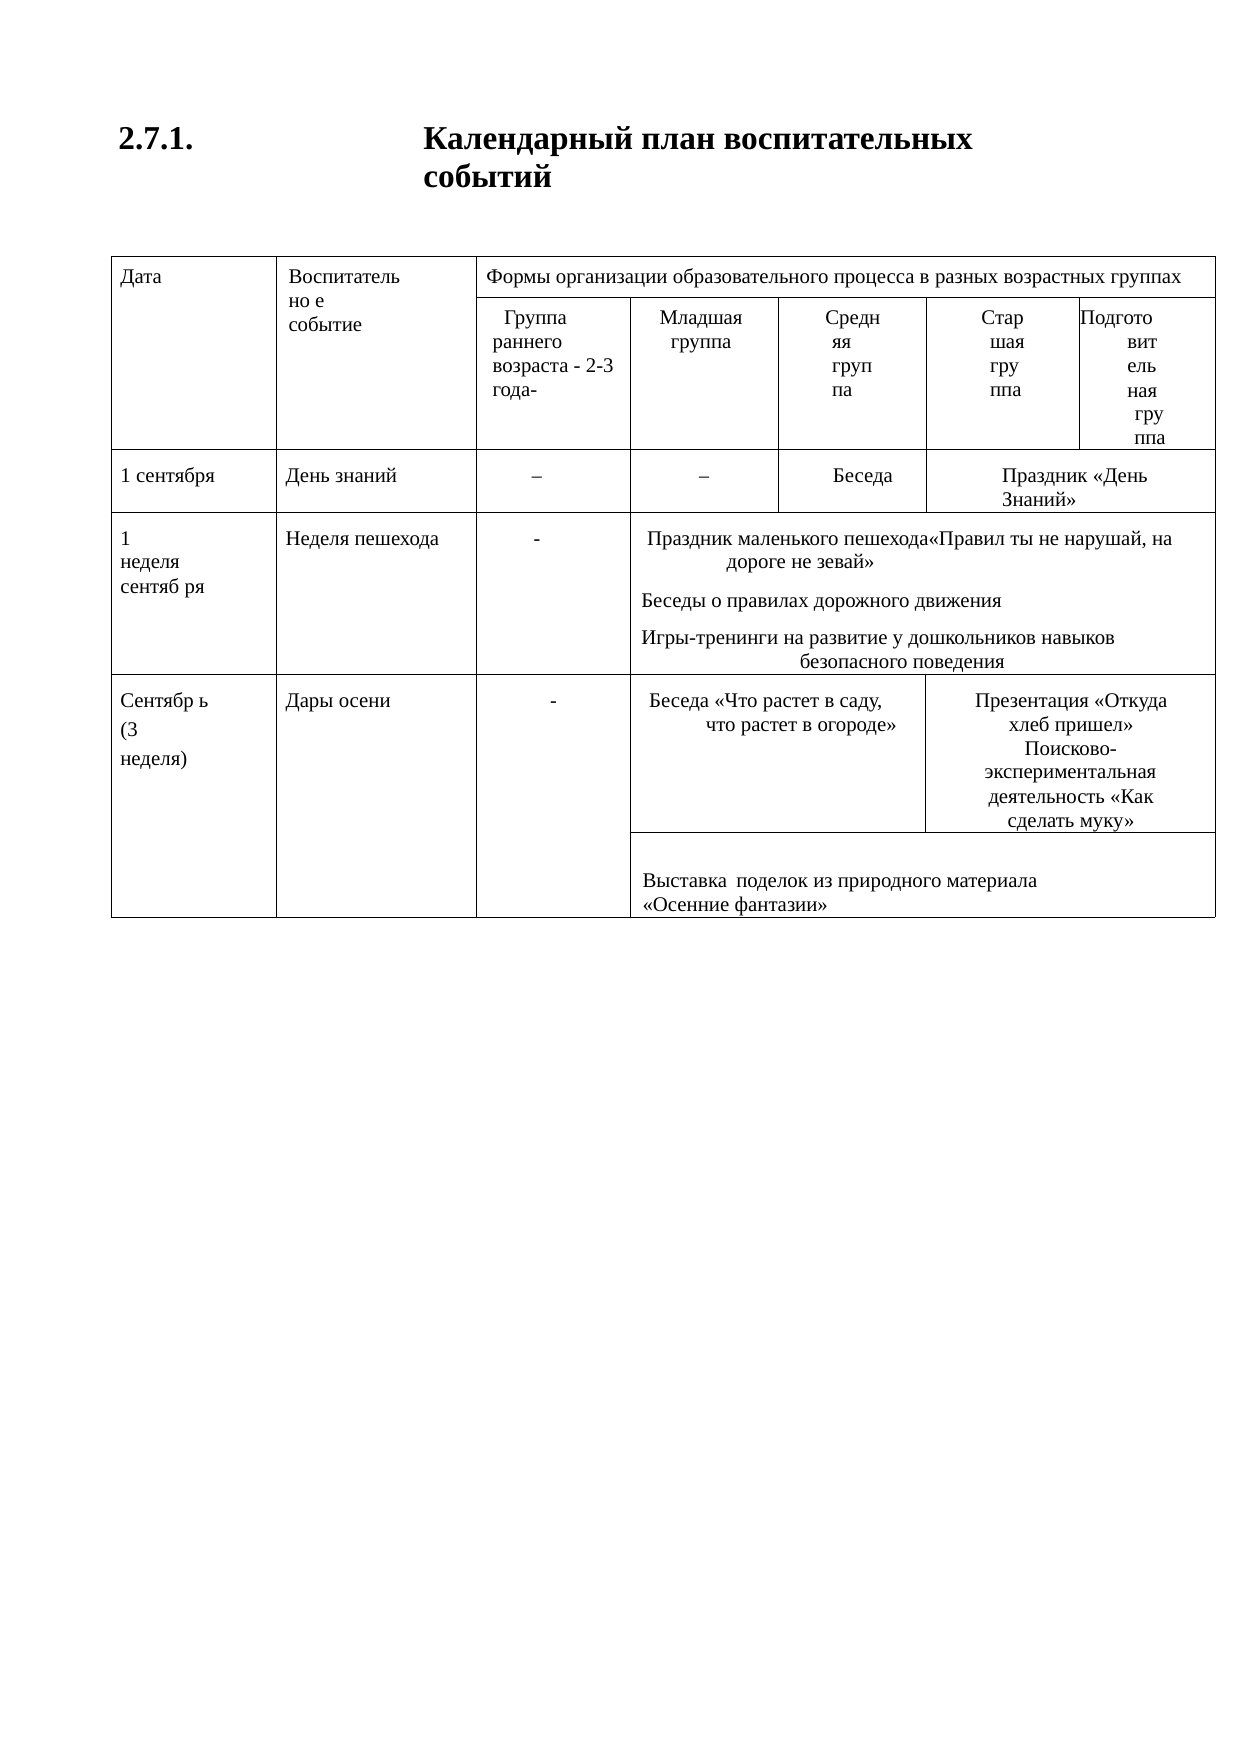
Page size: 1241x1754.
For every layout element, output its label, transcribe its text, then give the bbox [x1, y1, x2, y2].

table_header Формы организации образовательного процесса в разных возрастных группах [477, 257, 1215, 297]
table_cell 1 сентября [112, 450, 276, 511]
table_cell – [477, 450, 630, 511]
table_cell День знаний [277, 450, 476, 511]
table_cell Младшая группа [631, 298, 778, 449]
subtitle Календарный план воспитательных событий [118, 118, 1109, 195]
table_cell Беседа «Что растет в саду, что растет в огороде» [631, 675, 925, 832]
table_cell Неделя пешехода [277, 513, 476, 674]
table_cell Праздник маленького пешехода«Правил ты не нарушай, на дороге не зевай» Беседы о правилах дорожного движения Игры-тренинги на развитие у дошкольников навыков безопасного поведения [631, 513, 1215, 674]
table_cell Сентябр ь (3 неделя) [112, 675, 276, 917]
table_cell Старшая группа [927, 298, 1079, 449]
table_cell 1 неделя сентяб ря [112, 513, 276, 674]
table_header Воспитательно е событие [277, 257, 476, 449]
table_cell Подгото вит ель ная гру ппа [1080, 298, 1215, 449]
table_header Дата [112, 257, 276, 449]
table_cell - [477, 675, 630, 917]
table_cell Дары осени [277, 675, 476, 917]
table_cell - [477, 513, 630, 674]
table_cell Презентация «Откуда хлеб пришел» Поисково- экспериментальная деятельность «Как сделать муку» [926, 675, 1215, 832]
table_cell Выставка поделок из природного материала «Осенние фантазии» [631, 833, 1215, 917]
table_cell Беседа [779, 450, 926, 511]
table_cell Средняя группа [779, 298, 926, 449]
table_cell Группа раннего возраста - 2-3 года- [477, 298, 630, 449]
table_cell Праздник «День Знаний» [927, 450, 1215, 511]
table_cell – [631, 450, 778, 511]
